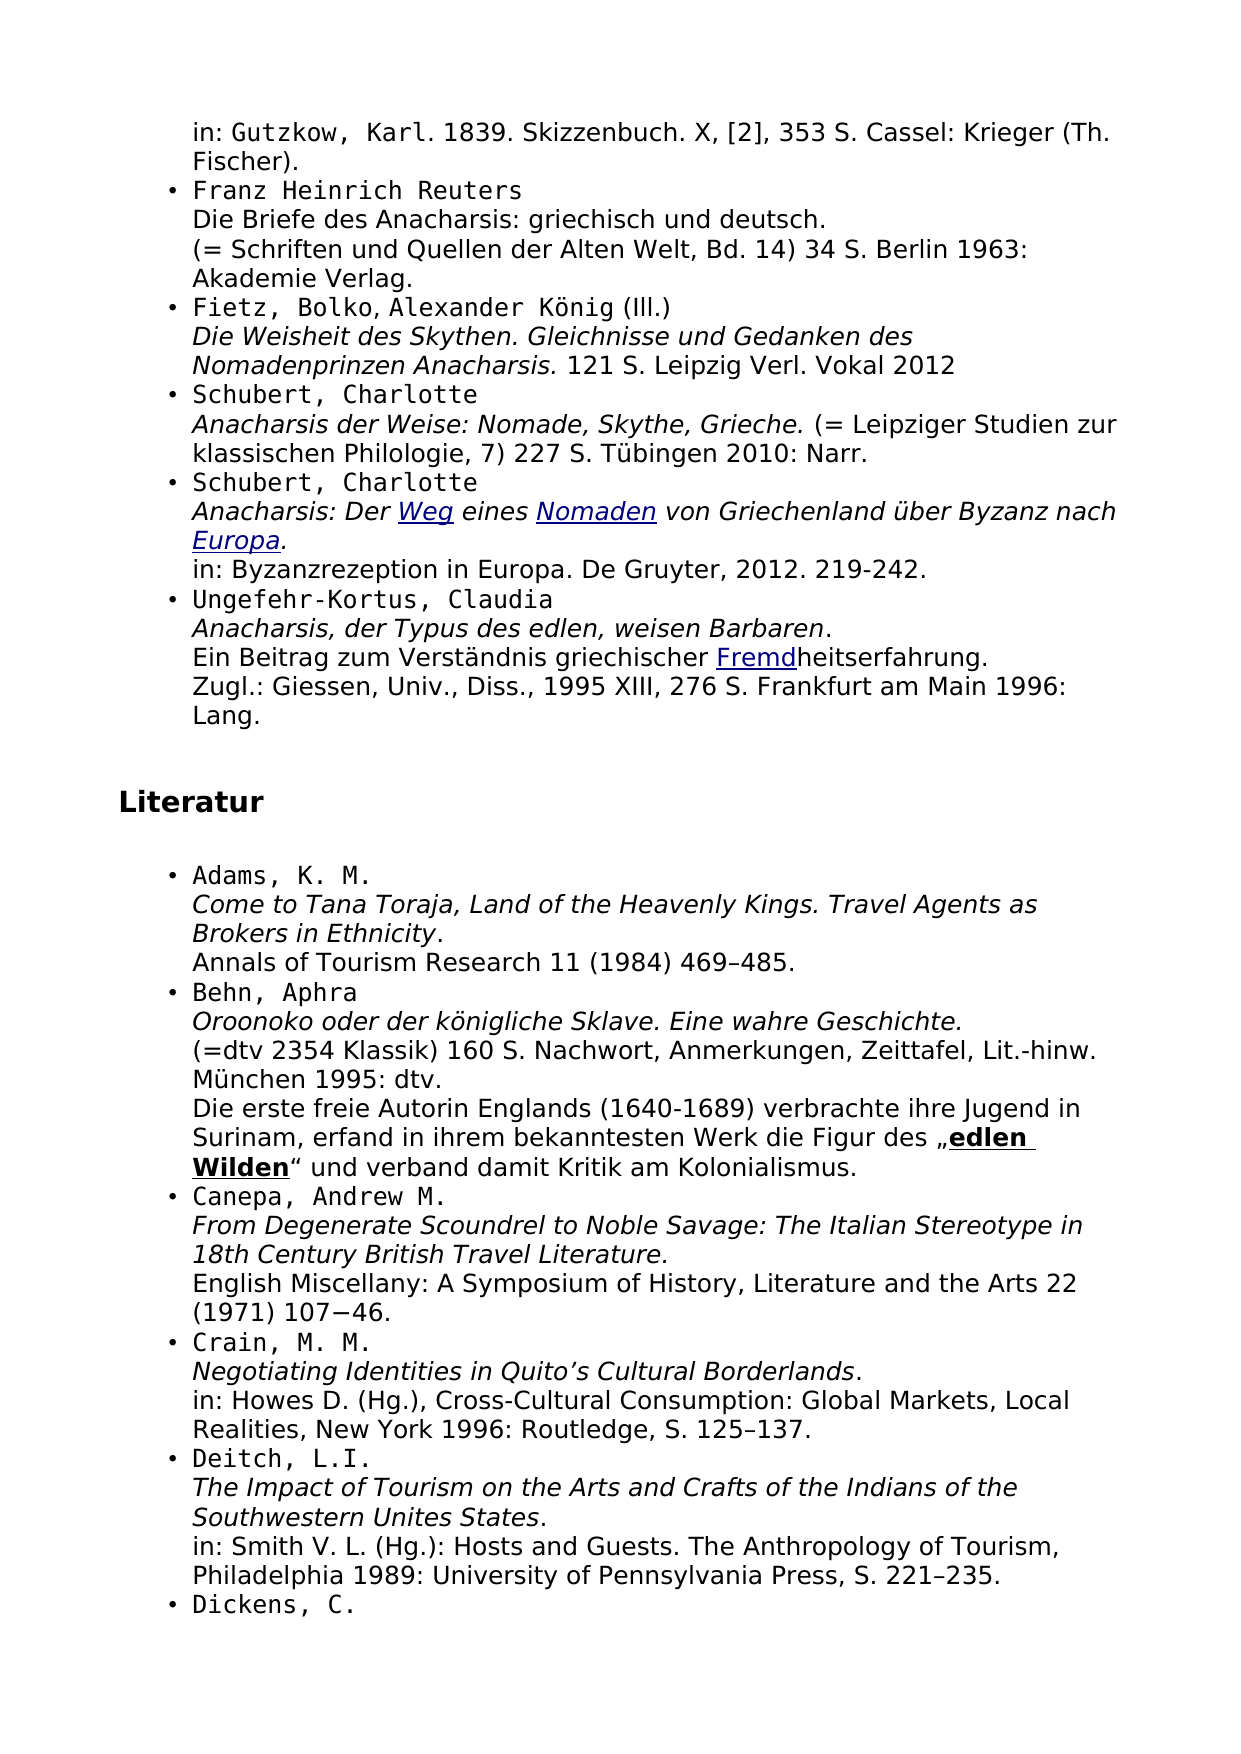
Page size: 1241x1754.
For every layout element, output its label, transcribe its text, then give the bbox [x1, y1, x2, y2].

list Adams, K. M. Come to Tana Toraja, Land of the Heavenly Kings. Travel Agents as Brokers in Ethnicity. Annals of Tourism Research 11 (1984) 469–485. [177, 861, 1122, 978]
list Deitch, L.I. The Impact of Tourism on the Arts and Crafts of the Indians of the Southwestern Unites States. in: Smith V. L. (Hg.): Hosts and Guests. The Anthropology of Tourism, Philadelphia 1989: University of Pennsylvania Press, S. 221–235. [177, 1444, 1122, 1590]
list Schubert, Charlotte Anacharsis der Weise: Nomade, Skythe, Grieche. (= Leipziger Studien zur klassischen Philologie, 7) 227 S. Tübingen 2010: Narr. [177, 381, 1122, 468]
list Crain, M. M. Negotiating Identities in Quito’s Cultural Borderlands. in: Howes D. (Hg.), Cross-Cultural Consumption: Global Markets, Local Realities, New York 1996: Routledge, S. 125–137. [177, 1328, 1122, 1444]
subtitle Literatur [118, 785, 1122, 819]
list Dickens, C. [177, 1590, 1122, 1619]
list Schubert, Charlotte Anacharsis: Der Weg eines Nomaden von Griechenland über Byzanz nach Europa. in: Byzanzrezeption in Europa. De Gruyter, 2012. 219-242. [177, 468, 1122, 585]
list in: Gutzkow, Karl. 1839. Skizzenbuch. X, [2], 353 S. Cassel: Krieger (Th. Fischer). [177, 118, 1122, 176]
list Fietz, Bolko, Alexander König (Ill.) Die Weisheit des Skythen. Gleichnisse und Gedanken des Nomadenprinzen Anacharsis. 121 S. Leipzig Verl. Vokal 2012 [177, 293, 1122, 381]
list Franz Heinrich Reuters Die Briefe des Anacharsis: griechisch und deutsch. (= Schriften und Quellen der Alten Welt, Bd. 14) 34 S. Berlin 1963: Akademie Verlag. [177, 176, 1122, 293]
list Behn, Aphra Oroonoko oder der königliche Sklave. Eine wahre Geschichte. (=dtv 2354 Klassik) 160 S. Nachwort, Anmerkungen, Zeittafel, Lit.-hinw. München 1995: dtv. Die erste freie Autorin Englands (1640-1689) verbrachte ihre Jugend in Surinam, erfand in ihrem bekanntesten Werk die Figur des „edlen Wilden“ und verband damit Kritik am Kolonialismus. [177, 978, 1122, 1182]
list Ungefehr-Kortus, Claudia Anacharsis, der Typus des edlen, weisen Barbaren. Ein Beitrag zum Verständnis griechischer Fremdheitserfahrung. Zugl.: Giessen, Univ., Diss., 1995 XIII, 276 S. Frankfurt am Main 1996: Lang. [177, 585, 1122, 731]
list Canepa, Andrew M. From Degenerate Scoundrel to Noble Savage: The Italian Stereotype in 18th Century British Travel Literature. English Miscellany: A Symposium of History, Literature and the Arts 22 (1971) 107−46. [177, 1182, 1122, 1328]
